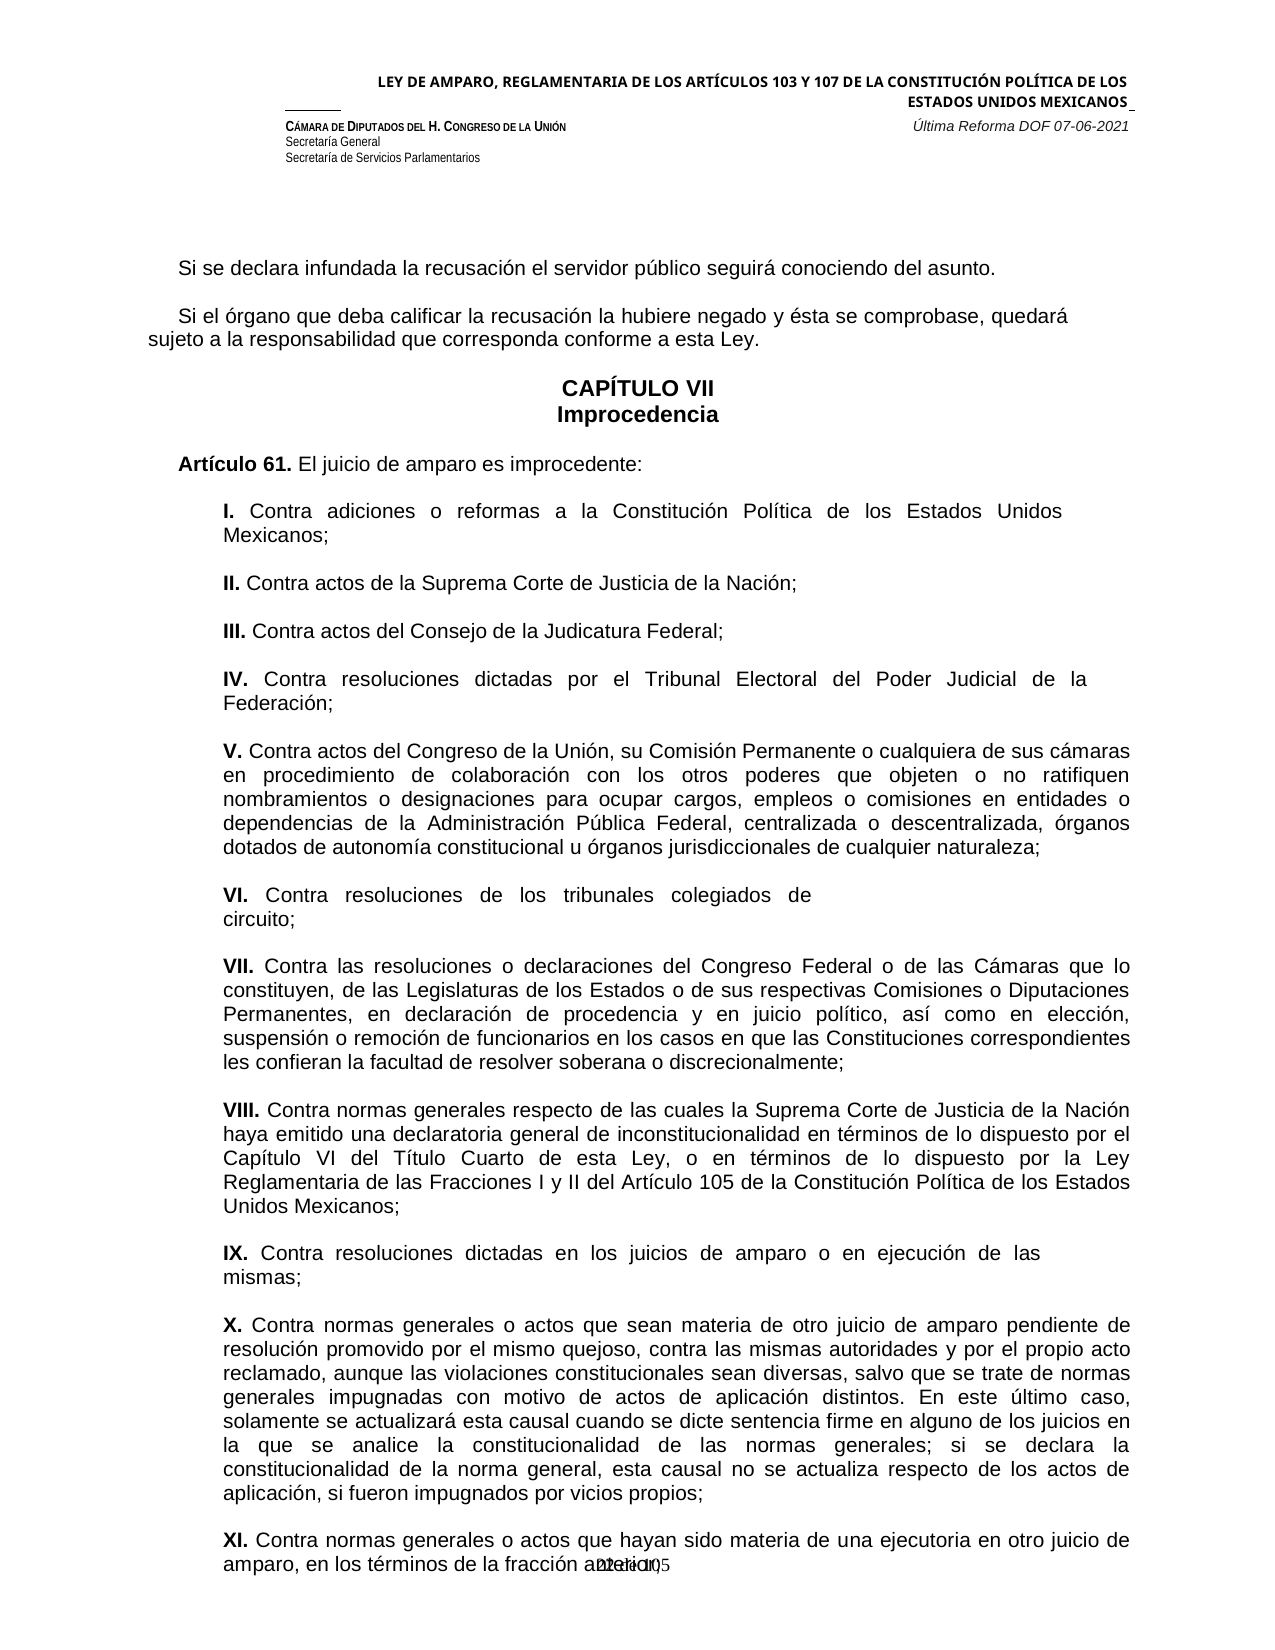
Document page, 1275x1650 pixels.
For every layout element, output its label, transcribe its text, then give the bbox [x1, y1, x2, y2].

text II. Contra actos de la Suprema Corte de Justicia de la Nación; [223, 571, 797, 595]
text XI. Contra normas generales o actos que hayan sido materia de una ejecutoria en otro juicio de amparo, en los términos de la fracción anterior; [223, 1528, 1131, 1576]
text Si el órgano que deba calificar la recusación la hubiere negado y ésta se comprobase, quedará sujeto a la responsabilidad que corresponda conforme a esta Ley. [148, 304, 1130, 352]
text CAPÍTULO VII Improcedencia [554, 375, 721, 427]
text I. Contra adiciones o reformas a la Constitución Política de los Estados Unidos Mexicanos; [223, 499, 1063, 547]
text VI. Contra resoluciones de los tribunales colegiados de circuito; [223, 882, 811, 930]
text IV. Contra resoluciones dictadas por el Tribunal Electoral del Poder Judicial de la Federación; [223, 667, 1088, 715]
text X. Contra normas generales o actos que sean materia de otro juicio de amparo pendiente de resolución promovido por el mismo quejoso, contra las mismas autoridades y por el propio acto reclamado, aunque las violaciones constitucionales sean diversas, salvo que se trate de normas generales impugnadas con motivo de actos de aplicación distintos. En este último caso, solamente se actualizará esta causal cuando se dicte sentencia firme en alguno de los juicios en la que se analice la constitucionalidad de las normas generales; si se declara la constitucionalidad de la norma general, esta causal no se actualiza respecto de los actos de aplicación, si fueron impugnados por vicios propios; [223, 1313, 1131, 1504]
text IX. Contra resoluciones dictadas en los juicios de amparo o en ejecución de las mismas; [223, 1241, 1041, 1289]
text Si se declara infundada la recusación el servidor público seguirá conociendo del asunto. [178, 256, 1148, 279]
text Artículo 61. El juicio de amparo es improcedente: [178, 451, 1148, 475]
text V. Contra actos del Congreso de la Unión, su Comisión Permanente o cualquiera de sus cámaras en procedimiento de colaboración con los otros poderes que objeten o no ratifiquen nombramientos o designaciones para ocupar cargos, empleos o comisiones en entidades o dependencias de la Administración Pública Federal, centralizada o descentralizada, órganos dotados de autonomía constitucional u órganos jurisdiccionales de cualquier naturaleza; [223, 739, 1130, 859]
text VII. Contra las resoluciones o declaraciones del Congreso Federal o de las Cámaras que lo constituyen, de las Legislaturas de los Estados o de sus respectivas Comisiones o Diputaciones Permanentes, en declaración de procedencia y en juicio político, así como en elección, suspensión o remoción de funcionarios en los casos en que las Constituciones correspondientes les confieran la facultad de resolver soberana o discrecionalmente; [223, 954, 1130, 1074]
text III. Contra actos del Consejo de la Judicatura Federal; [223, 619, 723, 643]
text VIII. Contra normas generales respecto de las cuales la Suprema Corte de Justicia de la Nación haya emitido una declaratoria general de inconstitucionalidad en términos de lo dispuesto por el Capítulo VI del Título Cuarto de esta Ley, o en términos de lo dispuesto por la Ley Reglamentaria de las Fracciones I y II del Artículo 105 de la Constitución Política de los Estados Unidos Mexicanos; [223, 1098, 1130, 1217]
